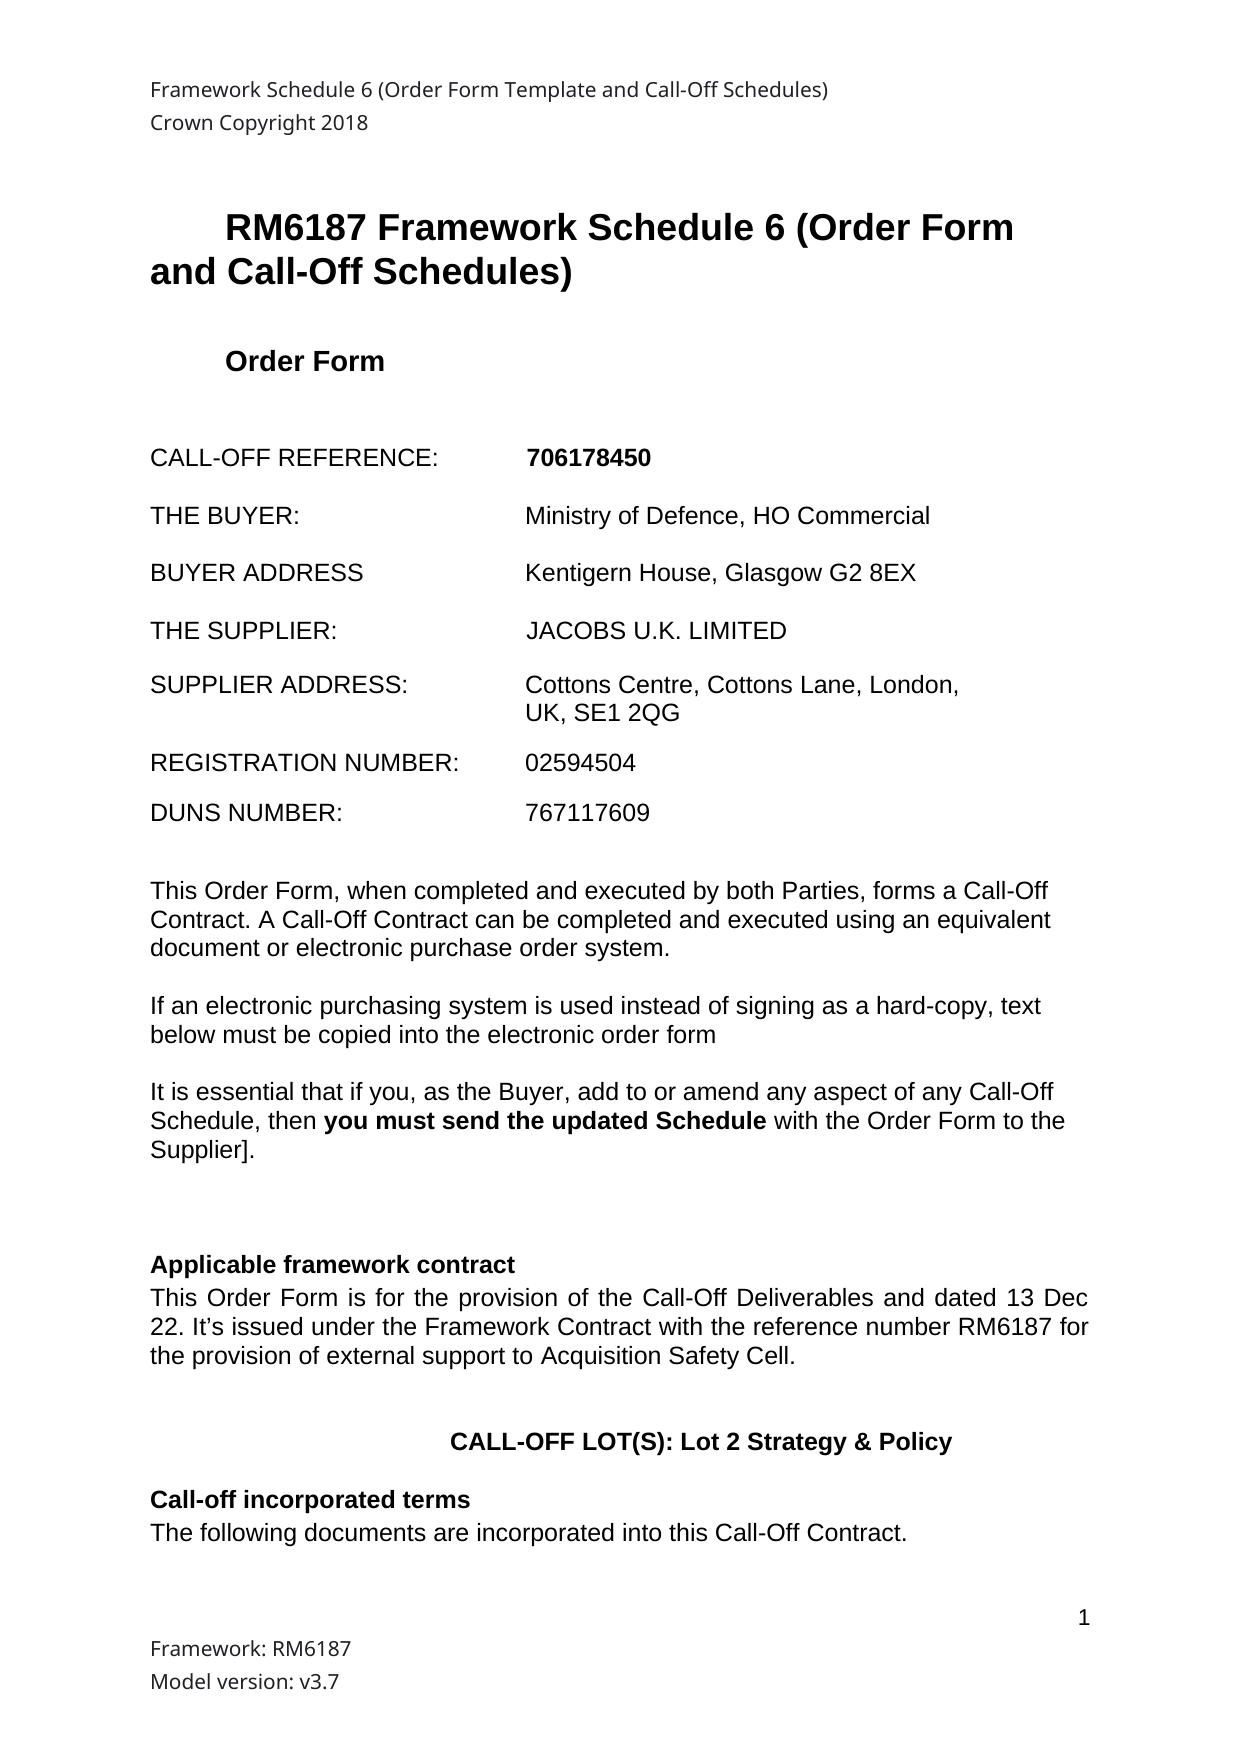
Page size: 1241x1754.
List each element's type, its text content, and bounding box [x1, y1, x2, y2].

text The following documents are incorporated into this Call-Off Contract. [150, 1518, 1090, 1547]
text This Order Form, when completed and executed by both Parties, forms a Call-Off Contract. A Call-Off Contract can be completed and executed using an equivalent document or electronic purchase order system. [150, 876, 1090, 962]
text CALL-OFF REFERENCE: 706178450 [150, 443, 1090, 472]
text SUPPLIER ADDRESS: Cottons Centre, Cottons Lane, London, UK, SE1 2QG [150, 670, 1090, 727]
text This Order Form is for the provision of the Call-Off Deliverables and dated 13 Dec 22. It’s issued under the Framework Contract with the reference number RM6187 for the provision of external support to Acquisition Safety Cell. [150, 1283, 1090, 1369]
text THE BUYER: Ministry of Defence, HO Commercial [150, 501, 1090, 529]
text If an electronic purchasing system is used instead of signing as a hard-copy, text below must be copied into the electronic order form [150, 991, 1090, 1048]
text REGISTRATION NUMBER: 02594504 [150, 748, 1090, 777]
text DUNS NUMBER: 767117609 [150, 798, 1090, 826]
subtitle Applicable framework contract [150, 1250, 1090, 1279]
text It is essential that if you, as the Buyer, add to or amend any aspect of any Call-Off Schedule, then you must send the updated Schedule with the Order Form to the Supplier]. [150, 1077, 1090, 1163]
subtitle Call-off incorporated terms [150, 1485, 1090, 1514]
text THE SUPPLIER: JACOBS U.K. LIMITED [150, 616, 1090, 644]
subtitle RM6187 Framework Schedule 6 (Order Form and Call-Off Schedules) [150, 201, 1090, 292]
text BUYER ADDRESS Kentigern House, Glasgow G2 8EX [150, 558, 1090, 587]
subtitle CALL-OFF LOT(S): Lot 2 Strategy & Policy [450, 1427, 1090, 1456]
subtitle Order Form [150, 344, 1090, 377]
